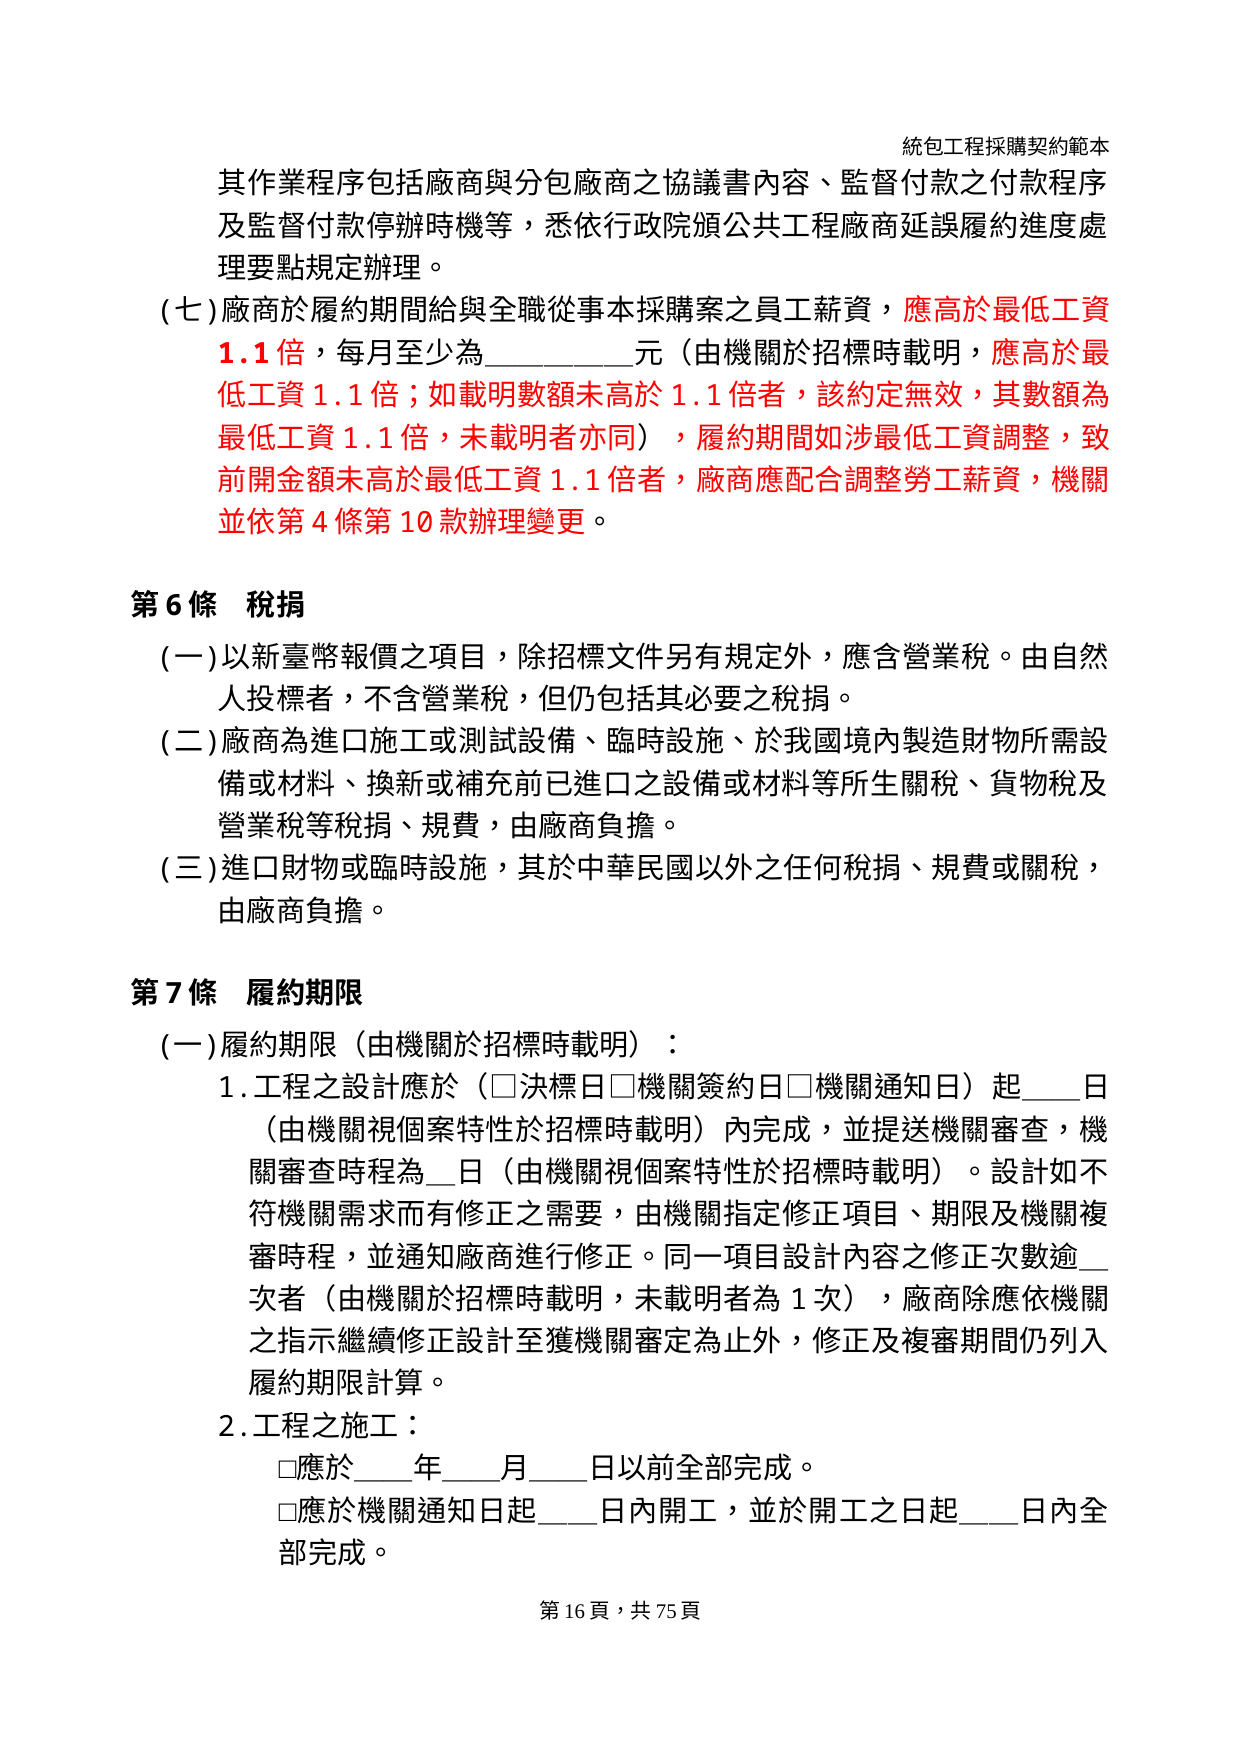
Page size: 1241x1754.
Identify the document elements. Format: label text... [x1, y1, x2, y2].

text (六)廠商延誤履約進度案件，如施工進度已達75%以上，機關得經評估後，同意廠商及分包廠商共同申請採監督付款方式，由分包廠商繼續施工，其作業程序包括廠商與分包廠商之協議書內容、監督付款之付款程序及監督付款停辦時機等，悉依行政院頒公共工程廠商延誤履約進度處理要點規定辦理。 [156, 160, 1110, 287]
text (一)履約期限（由機關於招標時載明）： [156, 1021, 1110, 1064]
text (三)進口財物或臨時設施，其於中華民國以外之任何稅捐、規費或關稅，由廠商負擔。 [156, 845, 1110, 929]
text 2.工程之施工： [217, 1402, 1110, 1445]
text (二)廠商為進口施工或測試設備、臨時設施、於我國境內製造財物所需設備或材料、換新或補充前已進口之設備或材料等所生關稅、貨物稅及營業稅等稅捐、規費，由廠商負擔。 [156, 718, 1110, 845]
text (一)以新臺幣報價之項目，除招標文件另有規定外，應含營業稅。由自然人投標者，不含營業稅，但仍包括其必要之稅捐。 [156, 633, 1110, 718]
text □應於機關通知日起＿＿日內開工，並於開工之日起＿＿日內全部完成。 [279, 1487, 1110, 1572]
text 1.工程之設計應於（□決標日□機關簽約日□機關通知日）起＿＿日（由機關視個案特性於招標時載明）內完成，並提送機關審查，機關審查時程為＿日（由機關視個案特性於招標時載明）。設計如不符機關需求而有修正之需要，由機關指定修正項目、期限及機關複審時程，並通知廠商進行修正。同一項目設計內容之修正次數逾＿次者（由機關於招標時載明，未載明者為1次），廠商除應依機關之指示繼續修正設計至獲機關審定為止外，修正及複審期間仍列入履約期限計算。 [217, 1064, 1110, 1402]
text □應於＿＿年＿＿月＿＿日以前全部完成。 [279, 1445, 1110, 1487]
text 第7條 履約期限 [130, 969, 1110, 1012]
text 第6條 稅捐 [130, 581, 1110, 623]
text (七)廠商於履約期間給與全職從事本採購案之員工薪資，應高於最低工資1.1倍，每月至少為＿＿＿＿＿元（由機關於招標時載明，應高於最低工資1.1倍；如載明數額未高於1.1倍者，該約定無效，其數額為最低工資1.1倍，未載明者亦同），履約期間如涉最低工資調整，致前開金額未高於最低工資1.1倍者，廠商應配合調整勞工薪資，機關並依第4條第10款辦理變更。 [156, 287, 1110, 541]
